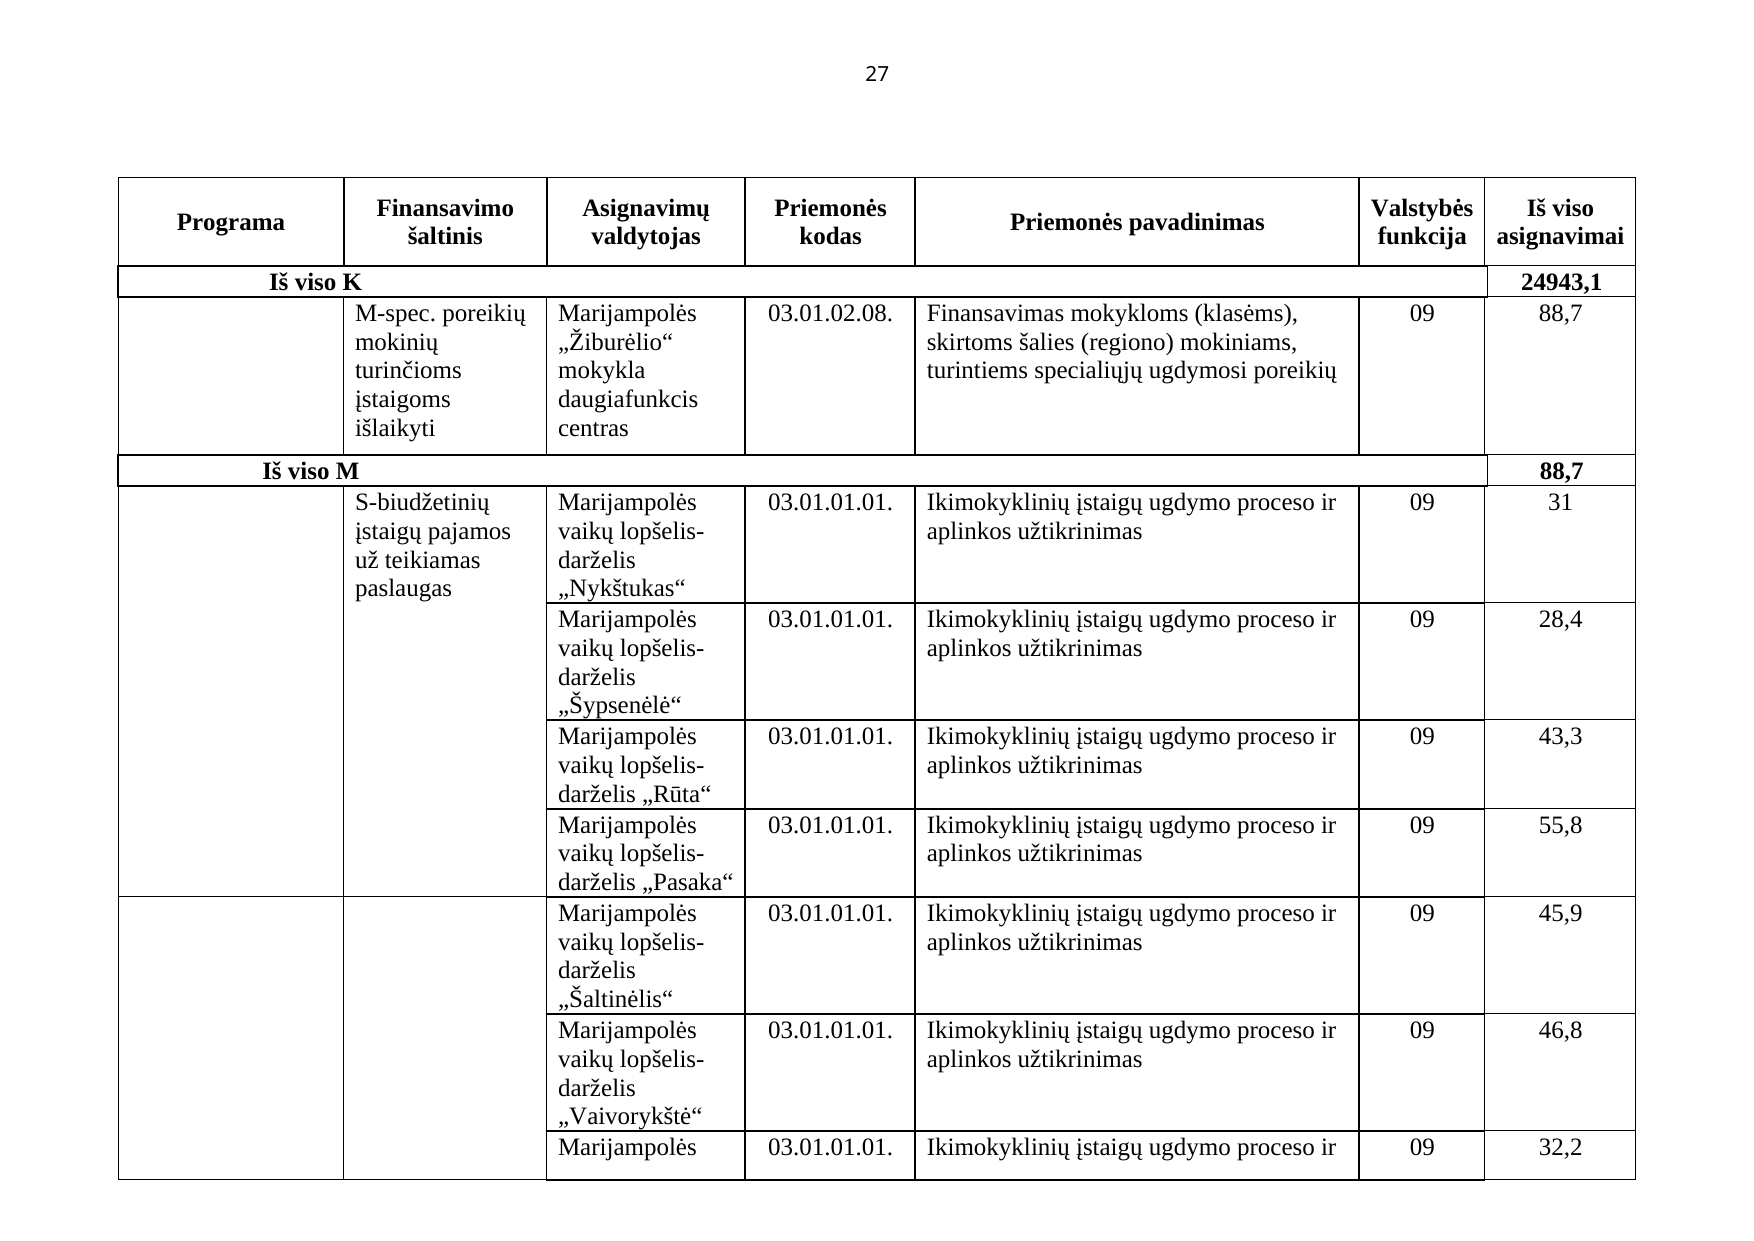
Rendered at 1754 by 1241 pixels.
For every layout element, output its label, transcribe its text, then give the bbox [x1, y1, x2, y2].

table_header Asignavimų valdytojas [548, 178, 744, 265]
table_cell 09 [1360, 487, 1484, 602]
table_cell Marijampolės [547, 1132, 744, 1179]
table_cell 43,3 [1485, 720, 1635, 808]
table_cell 46,8 [1485, 1014, 1635, 1130]
table_cell 03.01.01.01. [746, 898, 914, 1013]
table_cell Ikimokyklinių įstaigų ugdymo proceso ir aplinkos užtikrinimas [916, 487, 1358, 602]
table_cell Marijampolės vaikų lopšelis-darželis „Vaivorykštė“ [547, 1015, 744, 1130]
table_cell S-biudžetinių įstaigų pajamos už teikiamas paslaugas [344, 487, 546, 896]
table_cell Marijampolės vaikų lopšelis-darželis „Šaltinėlis“ [547, 898, 744, 1013]
table_cell 03.01.01.01. [746, 487, 914, 602]
table_cell 09 [1360, 604, 1484, 719]
table_cell Finansavimas mokykloms (klasėms), skirtoms šalies (regiono) mokiniams, turintiems specialiųjų ugdymosi poreikių [916, 298, 1358, 454]
table_cell Ikimokyklinių įstaigų ugdymo proceso ir [916, 1132, 1358, 1179]
table_header Priemonės pavadinimas [916, 178, 1358, 265]
table_cell 88,7 [1488, 455, 1635, 485]
table_cell Iš viso K [119, 267, 1487, 296]
table_cell 28,4 [1485, 603, 1635, 719]
table_cell 24943,1 [1488, 266, 1635, 296]
table_cell 55,8 [1485, 809, 1635, 896]
table_cell 32,2 [1485, 1131, 1635, 1179]
table_cell 88,7 [1485, 297, 1635, 454]
table_cell 09 [1360, 810, 1484, 896]
table_header Priemonės kodas [746, 178, 914, 265]
table_cell 03.01.01.01. [746, 604, 914, 719]
table_cell 03.01.01.01. [746, 810, 914, 896]
table_cell Ikimokyklinių įstaigų ugdymo proceso ir aplinkos užtikrinimas [916, 1015, 1358, 1130]
table_cell Marijampolės vaikų lopšelis-darželis „Šypsenėlė“ [547, 604, 744, 719]
table_cell 09 [1360, 898, 1484, 1013]
table_cell 09 [1360, 1015, 1484, 1130]
table_cell Marijampolės „Žiburėlio“ mokykla daugiafunkcis centras [547, 298, 744, 454]
table_cell 03.01.01.01. [746, 1132, 914, 1179]
table_cell [119, 897, 343, 1179]
table_cell Marijampolės vaikų lopšelis-darželis „Nykštukas“ [547, 487, 744, 602]
table_cell Ikimokyklinių įstaigų ugdymo proceso ir aplinkos užtikrinimas [916, 604, 1358, 719]
table_header Valstybės funkcija [1360, 178, 1484, 265]
table_cell Iš viso M [119, 456, 1487, 485]
table_cell [119, 298, 343, 454]
table_cell 31 [1485, 486, 1635, 602]
table_cell Ikimokyklinių įstaigų ugdymo proceso ir aplinkos užtikrinimas [916, 898, 1358, 1013]
table_header Iš viso asignavimai [1485, 178, 1635, 265]
table_cell 03.01.02.08. [746, 298, 914, 454]
table_cell [344, 897, 546, 1179]
table_cell Ikimokyklinių įstaigų ugdymo proceso ir aplinkos užtikrinimas [916, 721, 1358, 808]
table_cell 03.01.01.01. [746, 721, 914, 808]
table_cell 03.01.01.01. [746, 1015, 914, 1130]
table_cell M-spec. poreikių mokinių turinčioms įstaigoms išlaikyti [344, 298, 546, 454]
table_cell [119, 487, 343, 896]
table_header Programa [119, 178, 343, 265]
table_cell 09 [1360, 298, 1484, 454]
table_cell Ikimokyklinių įstaigų ugdymo proceso ir aplinkos užtikrinimas [916, 810, 1358, 896]
table_cell 09 [1360, 1132, 1484, 1179]
table_cell Marijampolės vaikų lopšelis-darželis „Rūta“ [547, 721, 744, 808]
table_cell 45,9 [1485, 897, 1635, 1013]
table_cell Marijampolės vaikų lopšelis-darželis „Pasaka“ [547, 810, 744, 896]
table_header Finansavimo šaltinis [345, 178, 546, 265]
table_cell 09 [1360, 721, 1484, 808]
